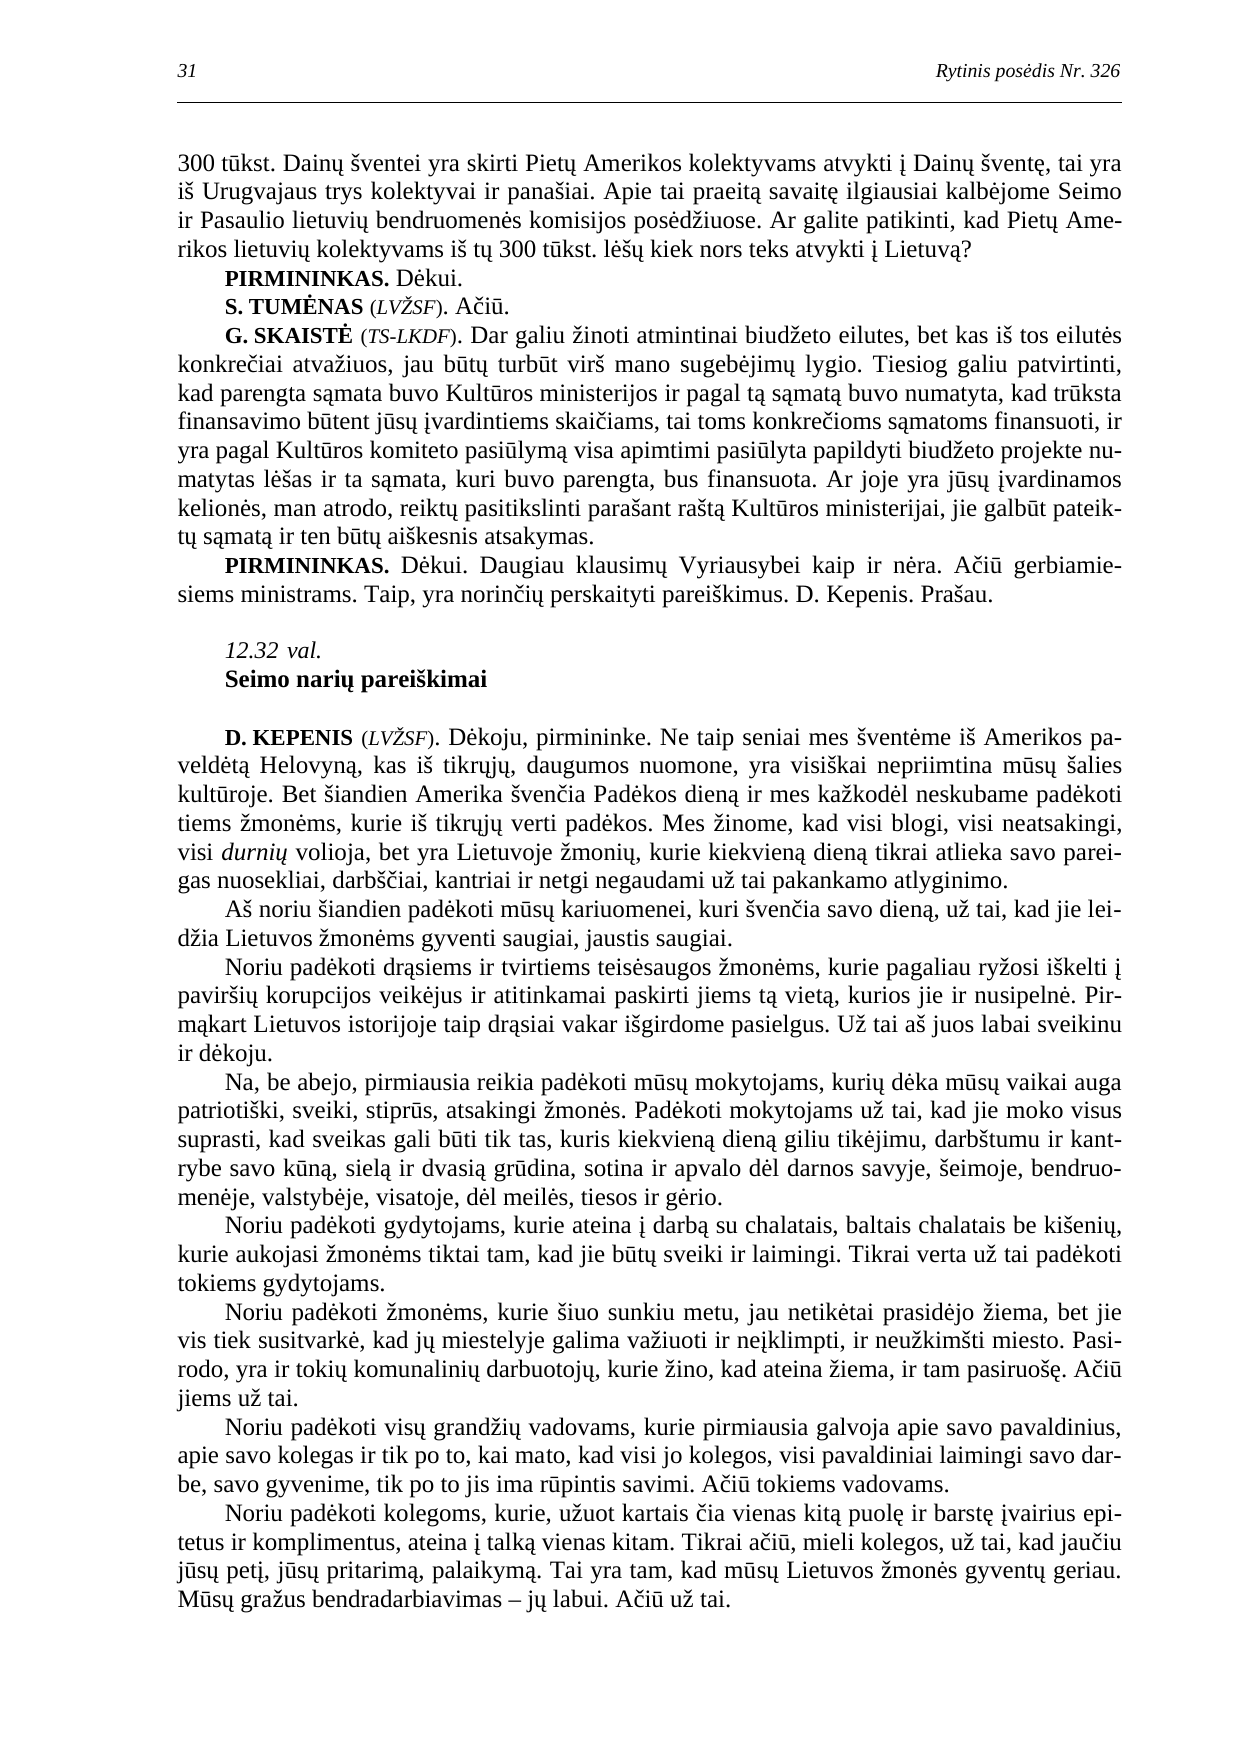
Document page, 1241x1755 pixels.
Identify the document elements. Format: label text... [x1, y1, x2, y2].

text D. KEPENIS (LVŽSF). Dė­ko­ju, pir­mi­nin­ke. Ne taip se­niai mes šven­tė­me iš Ame­ri­kos pa­vel­dė­tą He­lo­vy­ną, kas iš tik­rų­jų, dau­gu­mos nuo­mo­ne, yra vi­siš­kai ne­pri­im­ti­na mū­sų ša­lies kul­tū­ro­je. Bet šian­dien Ame­ri­ka šven­čia Pa­dė­kos die­ną ir mes kaž­ko­dėl ne­sku­ba­me pa­dė­ko­ti tiems žmo­nėms, ku­rie iš tik­rų­jų ver­ti pa­dė­kos. Mes ži­no­me, kad vi­si blo­gi, vi­si ne­at­sa­kin­gi, vi­si dur­nių vo­lio­ja, bet yra Lie­tu­vo­je žmo­nių, ku­rie kiek­vie­ną die­ną tik­rai at­lie­ka sa­vo pa­rei­gas nuo­sek­liai, darbš­čiai, kan­triai ir net­gi ne­gau­da­mi už tai pa­kan­ka­mo at­ly­gi­ni­mo. [177, 722, 1122, 894]
text Na, be abe­jo, pir­miau­sia rei­kia pa­dė­ko­ti mū­sų mo­ky­to­jams, ku­rių dė­ka mū­sų vai­kai au­ga pa­trio­tiš­ki, svei­ki, stip­rūs, at­sa­kin­gi žmo­nės. Pa­dė­ko­ti mo­ky­to­jams už tai, kad jie mo­ko vi­sus su­pras­ti, kad svei­kas ga­li bū­ti tik tas, ku­ris kiek­vie­ną die­ną gi­liu ti­kė­ji­mu, darbš­tu­mu ir kan­t­ry­be sa­vo kū­ną, sie­lą ir dva­sią grū­di­na, so­ti­na ir ap­va­lo dėl dar­nos sa­vy­je, šei­mo­je, ben­d­ruo­me­nė­je, vals­ty­bė­je, vi­sa­to­je, dėl mei­lės, tie­sos ir gė­rio. [177, 1067, 1122, 1210]
text PIRMININKAS. Dė­kui. Dau­giau klau­si­mų Vy­riau­sy­bei kaip ir nė­ra. Ačiū ger­bia­mie­siems mi­nist­rams. Taip, yra no­rin­čių per­skai­ty­ti pa­reiš­ki­mus. D. Ke­pe­nis. Pra­šau. [177, 550, 1122, 608]
text 12.32 val. [224, 636, 1122, 664]
text No­riu pa­dė­ko­ti drą­siems ir tvir­tiems tei­sė­sau­gos žmo­nėms, ku­rie pa­ga­liau ry­žo­si iš­kel­ti į pa­vir­šių ko­rup­ci­jos vei­kė­jus ir ati­tin­ka­mai pa­skir­ti jiems tą vie­tą, ku­rios jie ir nu­si­pel­nė. Pir­mą­kart Lie­tu­vos is­to­ri­jo­je taip drą­siai va­kar iš­gir­do­me pa­si­el­gus. Už tai aš juos la­bai svei­ki­nu ir dė­ko­ju. [177, 952, 1122, 1067]
text No­riu pa­dė­ko­ti vi­sų gran­džių va­do­vams, ku­rie pir­miau­sia gal­vo­ja apie sa­vo pa­val­di­nius, apie sa­vo ko­le­gas ir tik po to, kai ma­to, kad vi­si jo ko­le­gos, vi­si pa­val­di­niai lai­min­gi sa­vo dar­be, sa­vo gy­ve­ni­me, tik po to jis ima rū­pin­tis sa­vi­mi. Ačiū to­kiems va­do­vams. [177, 1412, 1122, 1498]
text S. TUMĖNAS (LVŽSF). Ačiū. [177, 291, 1122, 320]
text G. SKAISTĖ (TS-LKDF). Dar ga­liu ži­no­ti at­min­ti­nai biu­dže­to ei­lu­tes, bet kas iš tos ei­lu­tės kon­kre­čiai at­va­žiuos, jau bū­tų tur­būt virš ma­no su­ge­bė­ji­mų ly­gio. Tie­siog ga­liu pa­tvir­tin­ti, kad pa­reng­ta są­ma­ta bu­vo Kul­tū­ros mi­nis­te­ri­jos ir pa­gal tą są­ma­tą bu­vo nu­ma­ty­ta, kad trūks­ta fi­nan­sa­vi­mo bū­tent jū­sų įvar­din­tiems skai­čiams, tai toms kon­kre­čioms są­ma­toms fi­nan­suo­ti, ir yra pa­gal Kul­tū­ros ko­mi­te­to pa­siū­ly­mą vi­sa ap­im­ti­mi pa­siū­ly­ta pa­pil­dy­ti biu­dže­to pro­jek­te nu­ma­ty­tas lė­šas ir ta są­ma­ta, ku­ri bu­vo pa­reng­ta, bus fi­nan­suo­ta. Ar jo­je yra jū­sų įvar­di­na­mos ke­lio­nės, man at­ro­do, reik­tų pa­si­tiks­lin­ti pa­ra­šant raš­tą Kul­tū­ros mi­nis­te­ri­jai, jie gal­būt pa­teik­tų są­ma­tą ir ten bū­tų aiš­kes­nis at­sa­ky­mas. [177, 320, 1122, 550]
text Sei­mo na­rių pa­reiš­ki­mai [177, 664, 1122, 693]
text Aš no­riu šian­dien pa­dė­ko­ti mū­sų ka­riuo­me­nei, ku­ri šven­čia sa­vo die­ną, už tai, kad jie lei­džia Lie­tu­vos žmo­nėms gy­ven­ti sau­giai, jaus­tis sau­giai. [177, 894, 1122, 952]
text No­riu pa­dė­ko­ti ko­le­goms, ku­rie, užuot kar­tais čia vie­nas ki­tą puo­lę ir bars­tę įvai­rius epi­te­tus ir kom­pli­men­tus, at­ei­na į tal­ką vie­nas ki­tam. Tik­rai ačiū, mie­li ko­le­gos, už tai, kad jau­čiu jū­sų pe­tį, jū­sų pri­ta­ri­mą, pa­lai­ky­mą. Tai yra tam, kad mū­sų Lie­tu­vos žmo­nės gy­ven­tų ge­riau. Mū­sų gra­žus ben­dra­dar­bia­vi­mas – jų la­bui. Ačiū už tai. [177, 1498, 1122, 1613]
text No­riu pa­dė­ko­ti žmo­nėms, ku­rie šiuo sun­kiu me­tu, jau ne­ti­kė­tai pra­si­dė­jo žie­ma, bet jie vis tiek su­si­tvar­kė, kad jų mies­te­ly­je ga­li­ma ­va­žiuo­ti ir ne­įklimp­ti, ir ne­už­kimš­ti mies­to. Pa­si­ro­do, yra ir to­kių ko­mu­na­li­nių dar­buo­to­jų, ku­rie ži­no, kad at­ei­na žie­ma, ir tam pa­si­ruo­šę. Ačiū jiems už tai. [177, 1297, 1122, 1412]
text PIRMININKAS. Dė­kui. [177, 263, 1122, 291]
text 300 tūkst. Dai­nų šven­tei yra skir­ti Pie­tų Ame­ri­kos ko­lek­ty­vams at­vyk­ti į Dai­nų šven­tę, tai yra iš Urug­va­jaus trys ko­lek­ty­vai ir pa­na­šiai. Apie tai pra­ei­tą sa­vai­tę il­giau­siai kal­bė­jo­me Sei­mo ir Pa­sau­lio lie­tu­vių ben­druo­me­nės ko­mi­si­jos po­sė­džiuo­se. Ar ga­li­te pa­ti­kin­ti, kad Pie­tų Ame­ri­kos lie­tu­vių ko­lek­ty­vams iš tų 300 tūkst. lė­šų kiek nors teks at­vyk­ti į Lie­tu­vą? [177, 148, 1122, 263]
text No­riu pa­dė­ko­ti gy­dy­to­jams, ku­rie at­ei­na į dar­bą su cha­la­tais, bal­tais cha­la­tais be ki­še­nių, ku­rie au­ko­ja­si žmo­nėms tik­tai tam, kad jie bū­tų svei­ki ir lai­min­gi. Tik­rai ver­ta už tai pa­dė­ko­ti to­kiems gy­dy­to­jams. [177, 1210, 1122, 1297]
